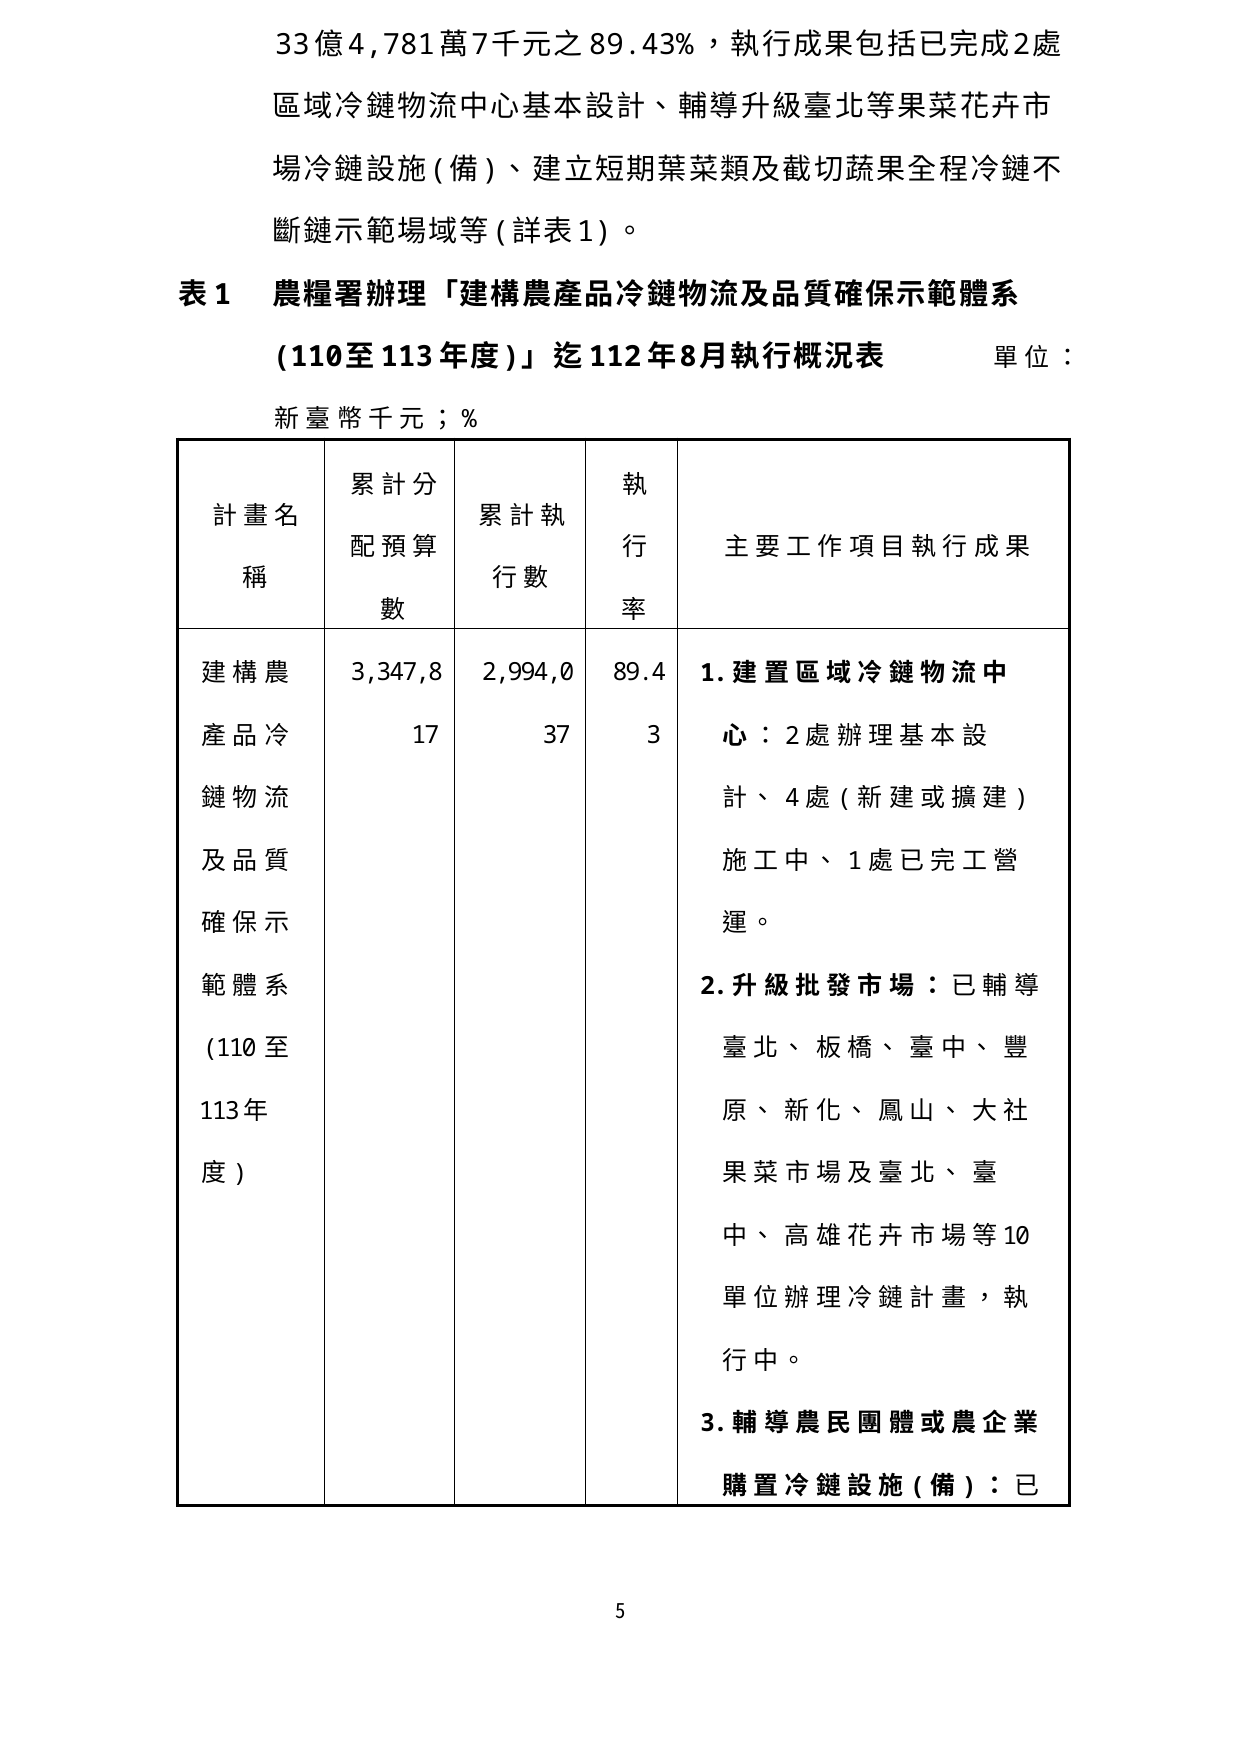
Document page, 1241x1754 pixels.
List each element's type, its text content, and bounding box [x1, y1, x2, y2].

table_header 主要工作項目執行成果 [678, 441, 1068, 628]
table_header 累計執行數 [455, 441, 585, 628]
table_cell 89.43 [586, 629, 677, 1504]
table_header 計畫名稱 [179, 441, 324, 628]
table_cell 1.建置區域冷鏈物流中心：2處辦理基本設計、4處(新建或擴建)施工中、1處已完工營運。 2.升級批發市場：已輔導臺北、板橋、臺中、豐原、新化、鳳山、大社果菜市場及臺北、臺中、高雄花卉市場等10單位辦理冷鏈計畫，執行中。 3.輔導農民團體或農企業購置冷鏈設施(備)：已 [678, 629, 1068, 1504]
text 表1 農糧署辦理「建構農產品冷鏈物流及品質確保示範體系(110至113年度)」迄112年8月執行概況表 單位：新臺幣千元；% [164, 250, 1063, 437]
table_header 執行率 [586, 441, 677, 628]
table_cell 建構農產品冷鏈物流及品質確保示範體系(110至113年度) [179, 629, 324, 1504]
table_cell 2,994,037 [455, 629, 585, 1504]
table_cell 3,347,817 [325, 629, 454, 1504]
text 33億4,781萬7千元之89.43%，執行成果包括已完成2處區域冷鏈物流中心基本設計、輔導升級臺北等果菜花卉市場冷鏈設施(備)、建立短期葉菜類及截切蔬果全程冷鏈不斷鏈示範場域等(詳表1)。 [266, 0, 1063, 250]
table_header 累計分配預算數 [325, 441, 454, 628]
